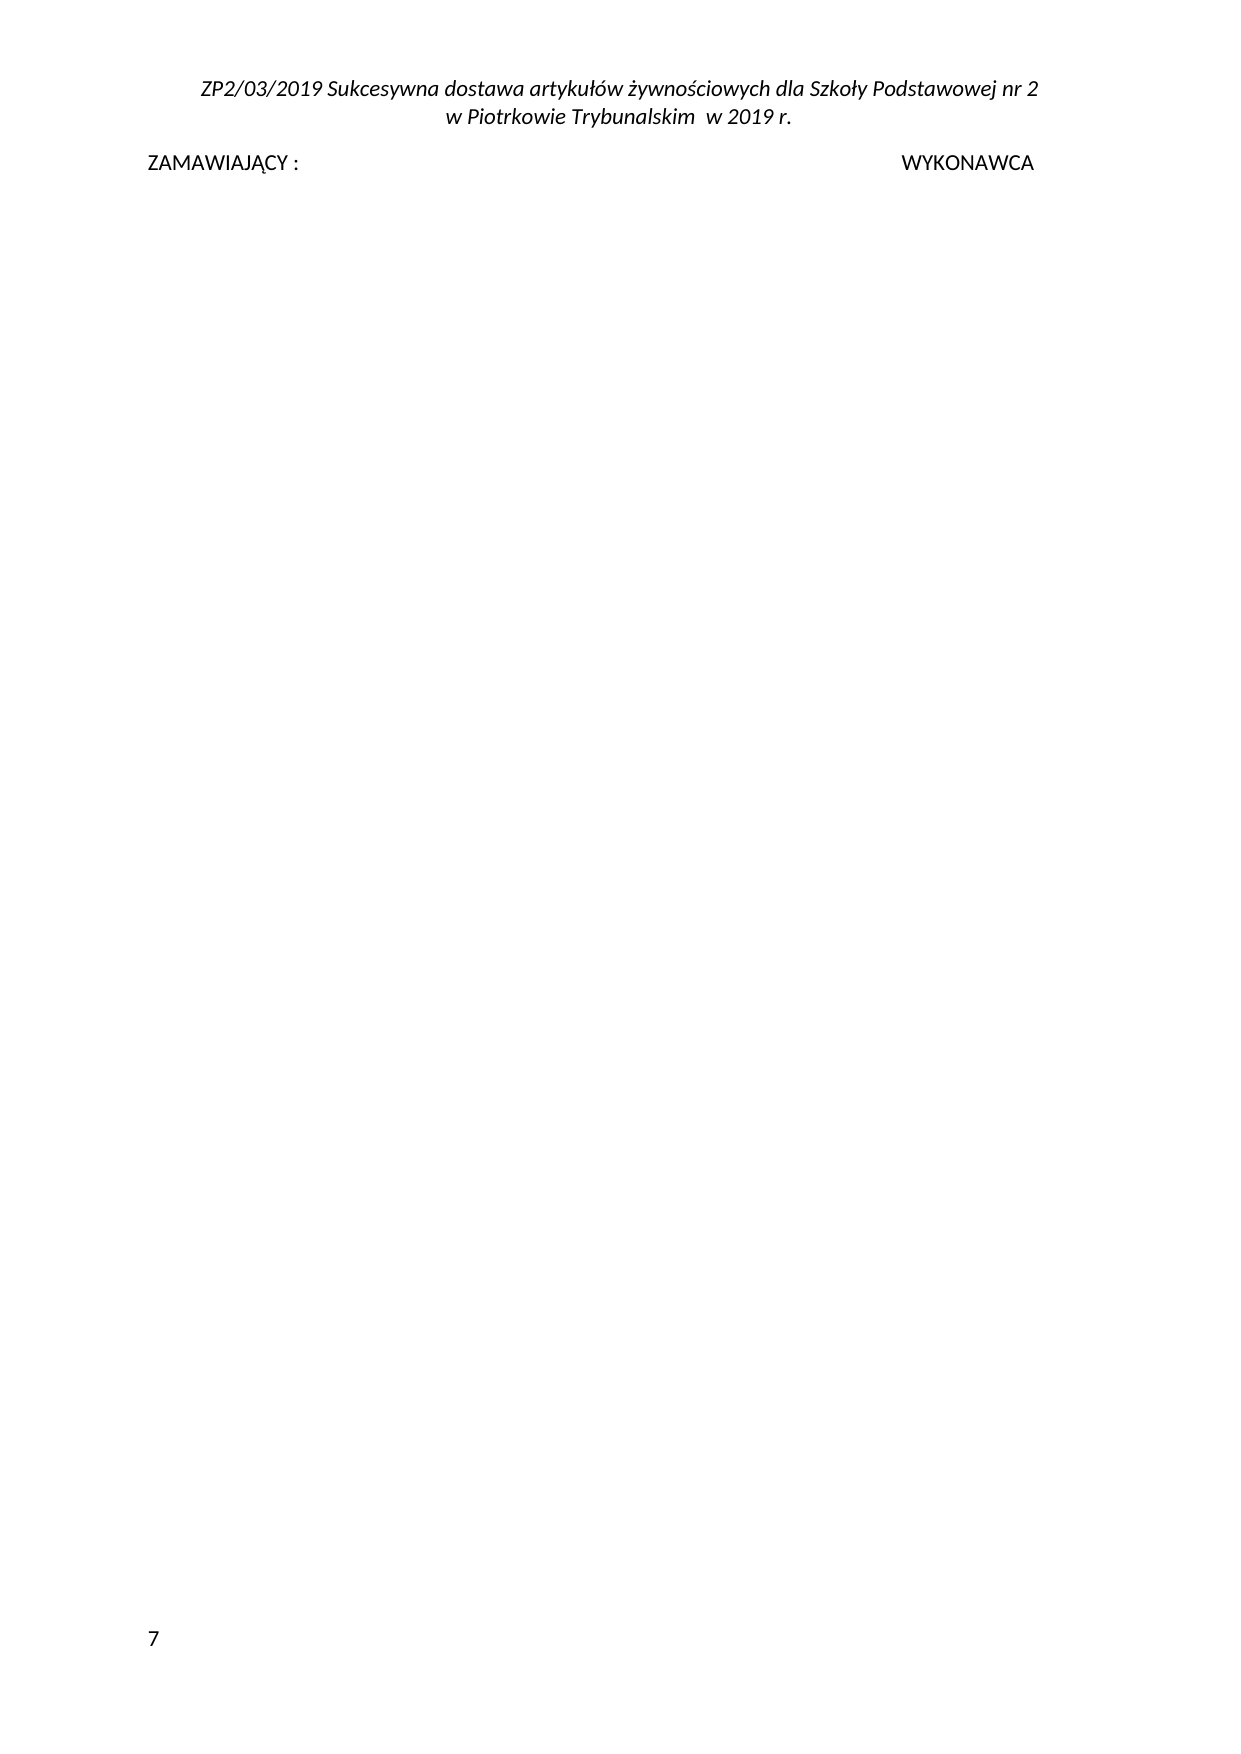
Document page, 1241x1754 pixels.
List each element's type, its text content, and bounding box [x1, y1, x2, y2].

text ZAMAWIAJĄCY : WYKONAWCA [148, 148, 1093, 176]
